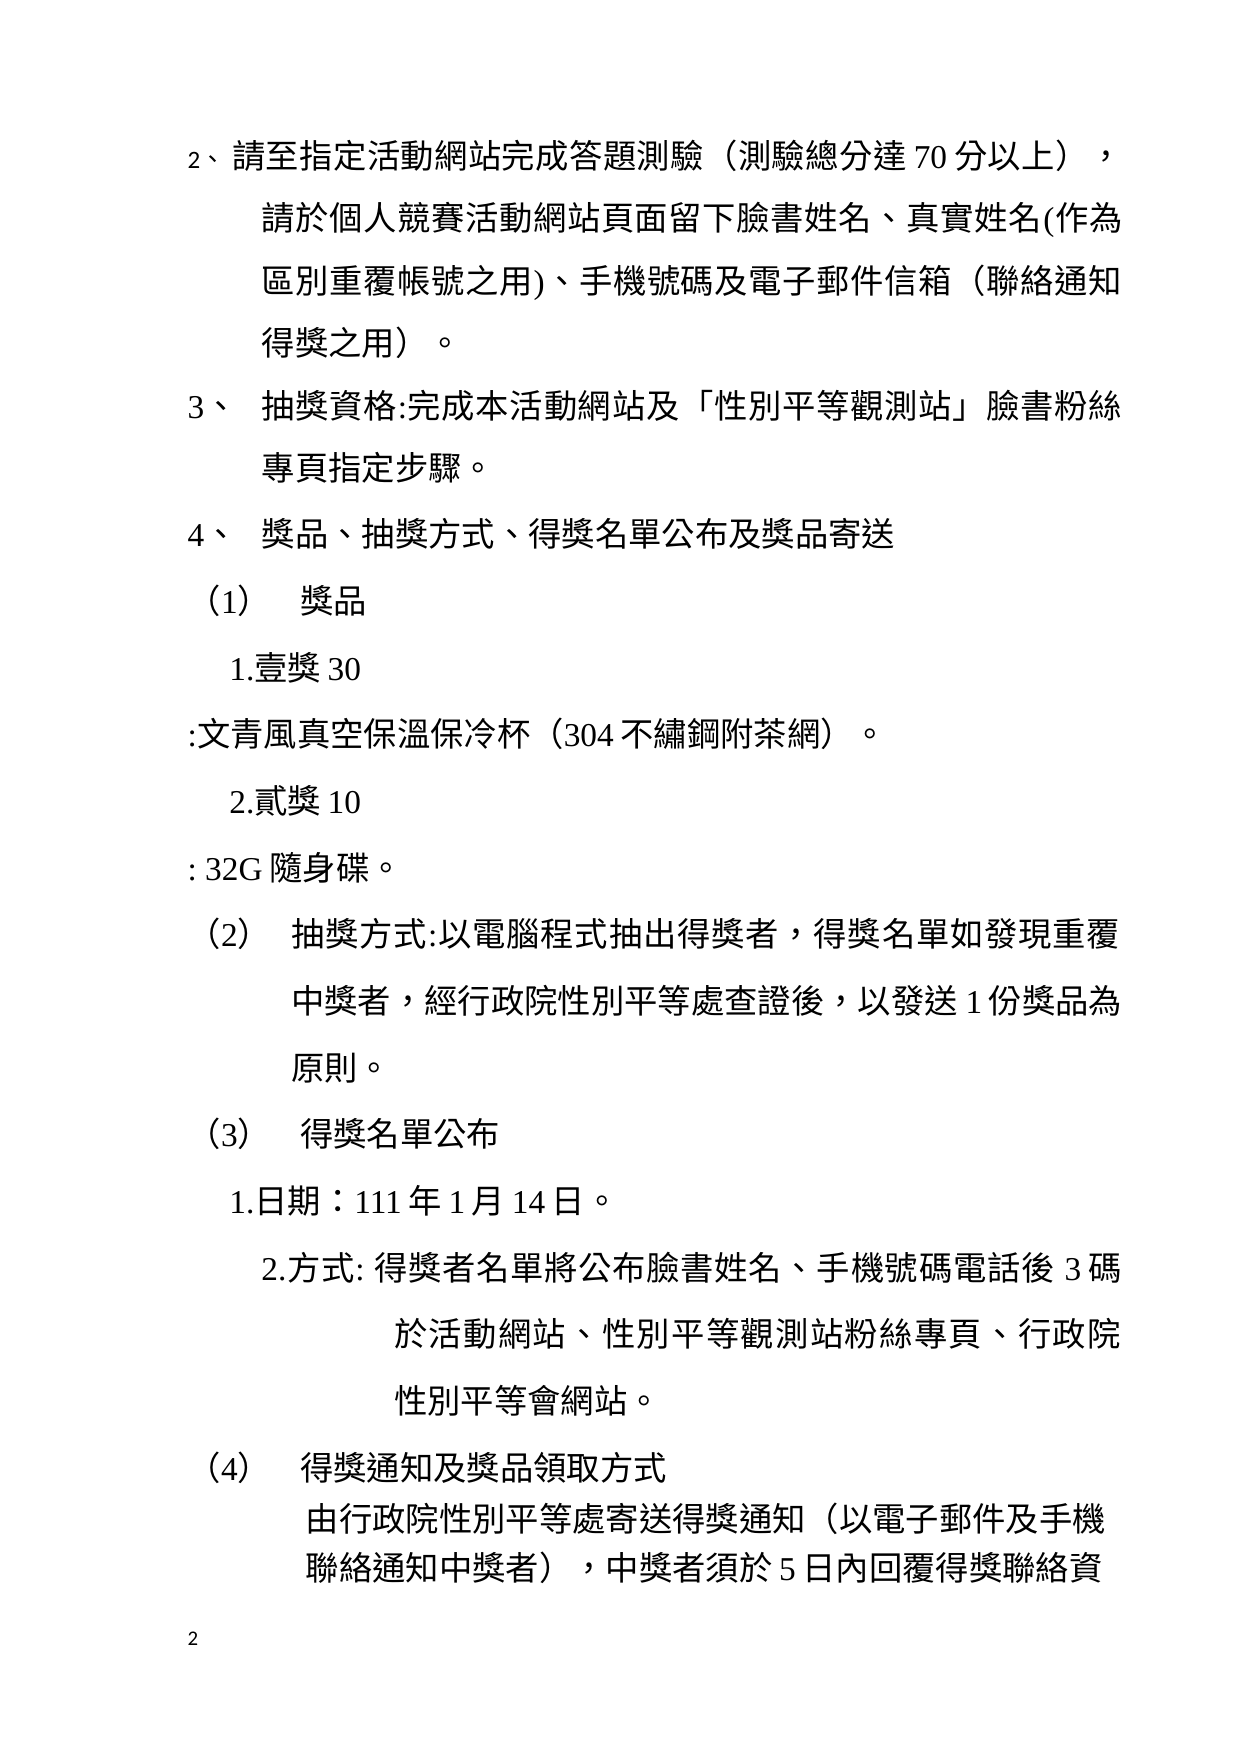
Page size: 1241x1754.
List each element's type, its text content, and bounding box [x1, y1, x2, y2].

text 2.方式: 得獎者名單將公布臉書姓名、手機號碼電話後3碼於活動網站、性別平等觀測站粉絲專頁、行政院性別平等會網站。 [217, 1227, 1122, 1427]
list 獎品、抽獎方式、得獎名單公布及獎品寄送 [187, 493, 1122, 560]
text : 32G隨身碟。 [187, 827, 1122, 893]
text :文青風真空保溫保冷杯（304不繡鋼附茶網）。 [187, 693, 1122, 760]
list 得獎名單公布 [187, 1093, 1122, 1160]
list 獎品 [187, 560, 1122, 627]
text 1.日期：111年1月14日。 [187, 1160, 1122, 1227]
list 由行政院性別平等處寄送得獎通知（以電子郵件及手機聯絡通知中獎者），中獎者須於5日內回覆得獎聯絡資 [306, 1493, 1122, 1590]
list 得獎通知及獎品領取方式 [187, 1427, 1122, 1493]
text 2.貳獎10 [187, 760, 1122, 827]
text 1.壹獎30 [187, 627, 1122, 693]
list 抽獎方式:以電腦程式抽出得獎者，得獎名單如發現重覆中獎者，經行政院性別平等處查證後，以發送1份獎品為原則。 [187, 893, 1122, 1093]
list 抽獎資格:完成本活動網站及「性別平等觀測站」臉書粉絲專頁指定步驟。 [187, 368, 1122, 493]
list 請至指定活動網站完成答題測驗（測驗總分達70分以上），請於個人競賽活動網站頁面留下臉書姓名、真實姓名(作為區別重覆帳號之用)、手機號碼及電子郵件信箱（聯絡通知得獎之用）。 [187, 118, 1122, 368]
